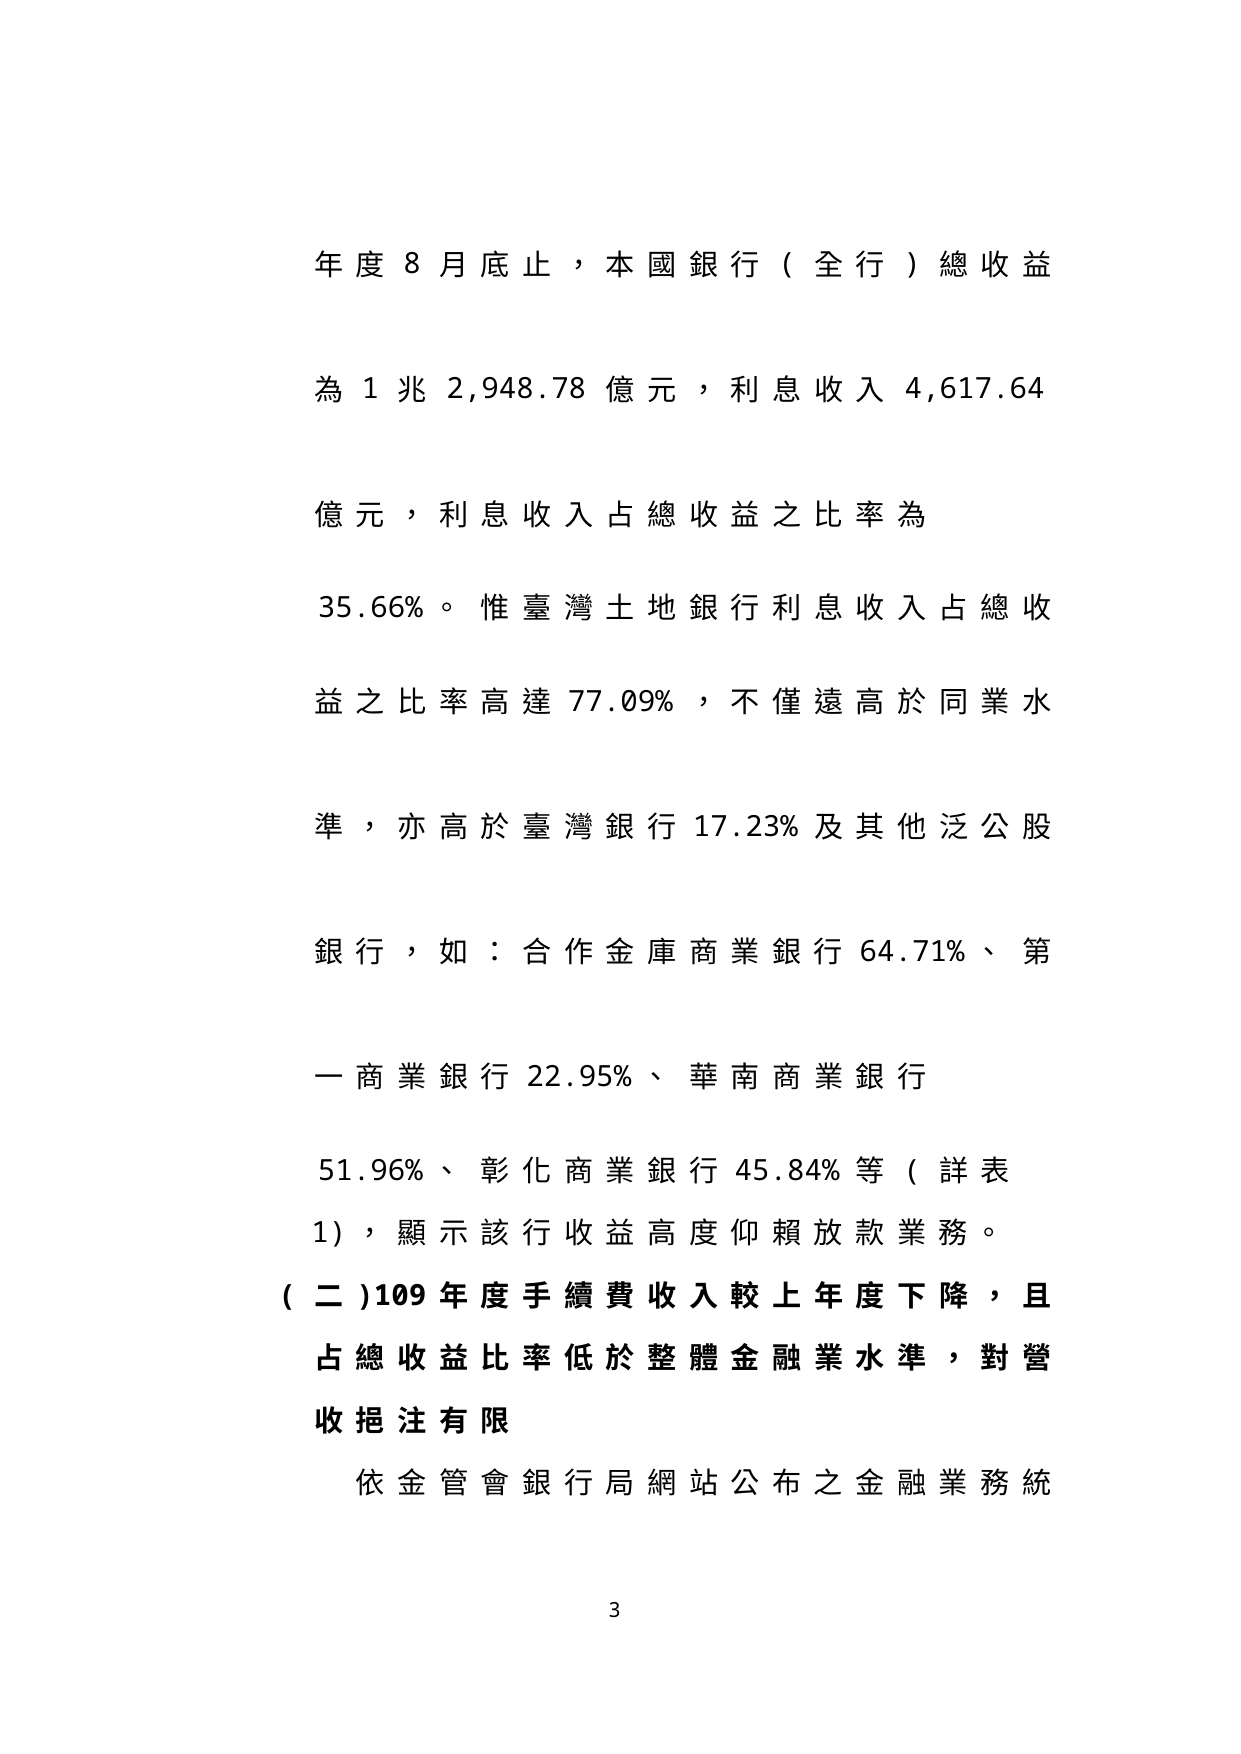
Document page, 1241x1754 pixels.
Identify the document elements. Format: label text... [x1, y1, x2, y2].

text 依金管會銀行局網站公布之金融業務統計輯要，該行109年度總收益為562.99億元，其中手續費收入34.44億元，較上年度減少0.9億元，減少比率2.55%亦較全體本國銀行減少幅度1.48%為高；復檢視該行109年度手續費占總收益比率為6.12%，遠低於全體本國銀行占比11.32%(詳表2)，雖據該行表示，已持續開發新業務，於108年度至110年度間辦理icash2.0聯名鈦金卡、台灣PAY信用卡收單、三倍券兌付作業、信託業務等以增裕手續費收入，惟對營收挹注有限，該行對利息收入之依賴度仍偏高，有待持續加強，以增裕手續費收入等多元收益。 [271, 1439, 1058, 1502]
text (二)109年度手續費收入較上年度下降，且占總收益比率低於整體金融業水準，對營收挹注有限 [242, 1252, 1058, 1439]
text 年度8月底止，本國銀行(全行)總收益為1兆2,948.78億元，利息收入4,617.64億元，利息收入占總收益之比率為35.66%。惟臺灣土地銀行利息收入占總收益之比率高達77.09%，不僅遠高於同業水準，亦高於臺灣銀行17.23%及其他泛公股銀行，如：合作金庫商業銀行64.71%、第一商業銀行22.95%、華南商業銀行51.96%、彰化商業銀行45.84%等(詳表1)，顯示該行收益高度仰賴放款業務。 [271, 189, 1058, 1252]
